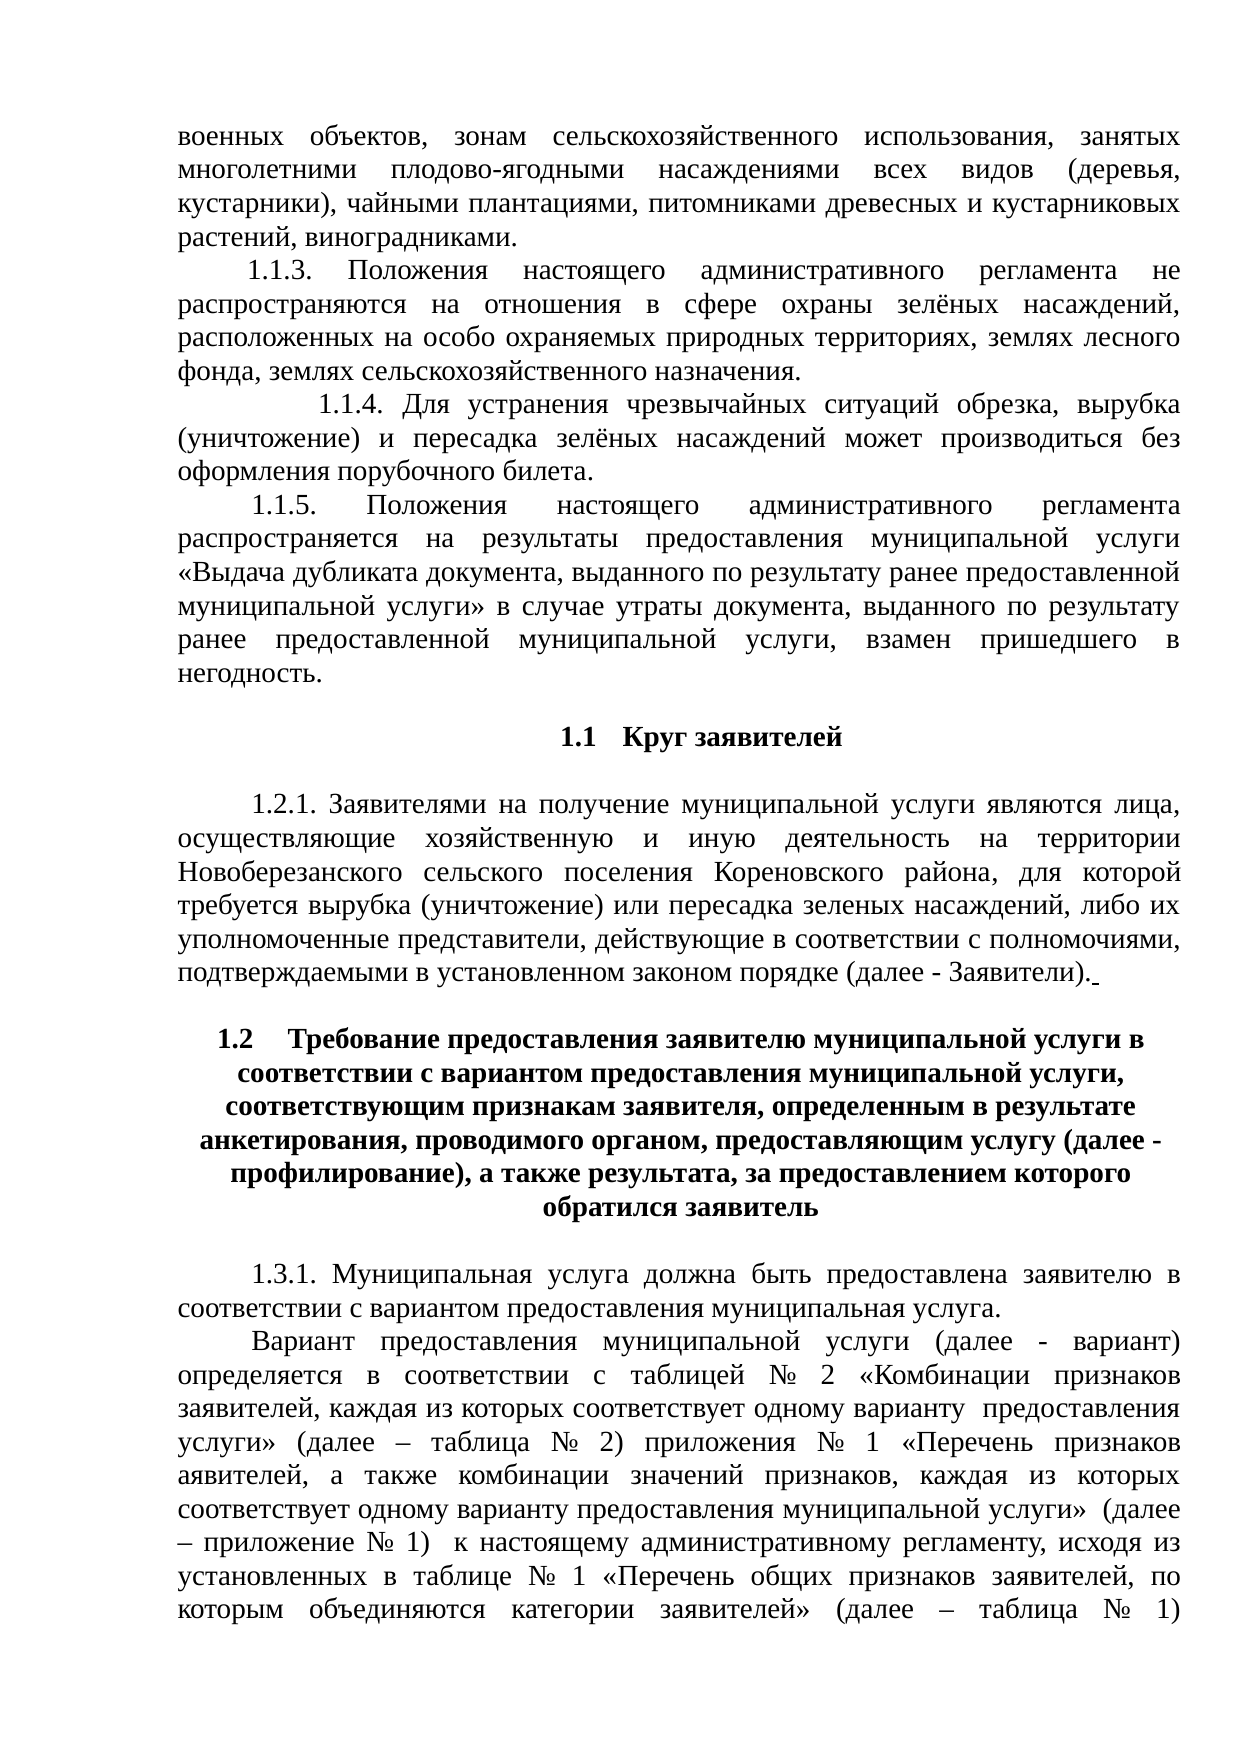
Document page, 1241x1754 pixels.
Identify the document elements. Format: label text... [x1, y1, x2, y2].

text 1.3.1. Муниципальная услуга должна быть предоставлена заявителю в соответствии с вариантом предоставления муниципальная услуга. [177, 1256, 1181, 1323]
text 1.1.5. Положения настоящего административного регламента распространяется на результаты предоставления муниципальной услуги «Выдача дубликата документа, выданного по результату ранее предоставленной муниципальной услуги» в случае утраты документа, выданного по результату ранее предоставленной муниципальной услуги, взамен пришедшего в негодность. [177, 487, 1181, 688]
list Круг заявителей [221, 719, 1181, 753]
text военных объектов, зонам сельскохозяйственного использования, занятых многолетними плодово-ягодными насаждениями всех видов (деревья, кустарники), чайными плантациями, питомниками древесных и кустарниковых растений, виноградниками. [177, 118, 1181, 252]
list Требование предоставления заявителю муниципальной услуги в соответствии с вариантом предоставления муниципальной услуги, соответствующим признакам заявителя, определенным в результате анкетирования, проводимого органом, предоставляющим услугу (далее - профилирование), а также результата, за предоставлением которого обратился заявитель [180, 1021, 1181, 1223]
text 1.1.3. Положения настоящего административного регламента не распространяются на отношения в сфере охраны зелёных насаждений, расположенных на особо охраняемых природных территориях, землях лесного фонда, землях сельскохозяйственного назначения. [177, 252, 1181, 386]
text 1.2.1. Заявителями на получение муниципальной услуги являются лица, осуществляющие хозяйственную и иную деятельность на территории Новоберезанского сельского поселения Кореновского района, для которой требуется вырубка (уничтожение) или пересадка зеленых насаждений, либо их уполномоченные представители, действующие в соответствии с полномочиями, подтверждаемыми в установленном законом порядке (далее - Заявители). [177, 787, 1181, 988]
text 1.1.4. Для устранения чрезвычайных ситуаций обрезка, вырубка (уничтожение) и пересадка зелёных насаждений может производиться без оформления порубочного билета. [177, 386, 1181, 487]
text Вариант предоставления муниципальной услуги (далее - вариант) определяется в соответствии с таблицей № 2 «Комбинации признаков заявителей, каждая из которых соответствует одному варианту предоставления услуги» (далее – таблица № 2) приложения № 1 «Перечень признаков аявителей, а также комбинации значений признаков, каждая из которых соответствует одному варианту предоставления муниципальной услуги» (далее – приложение № 1) к настоящему административному регламенту, исходя из установленных в таблице № 1 «Перечень общих признаков заявителей, по которым объединяются категории заявителей» (далее – таблица № 1) [177, 1323, 1181, 1625]
